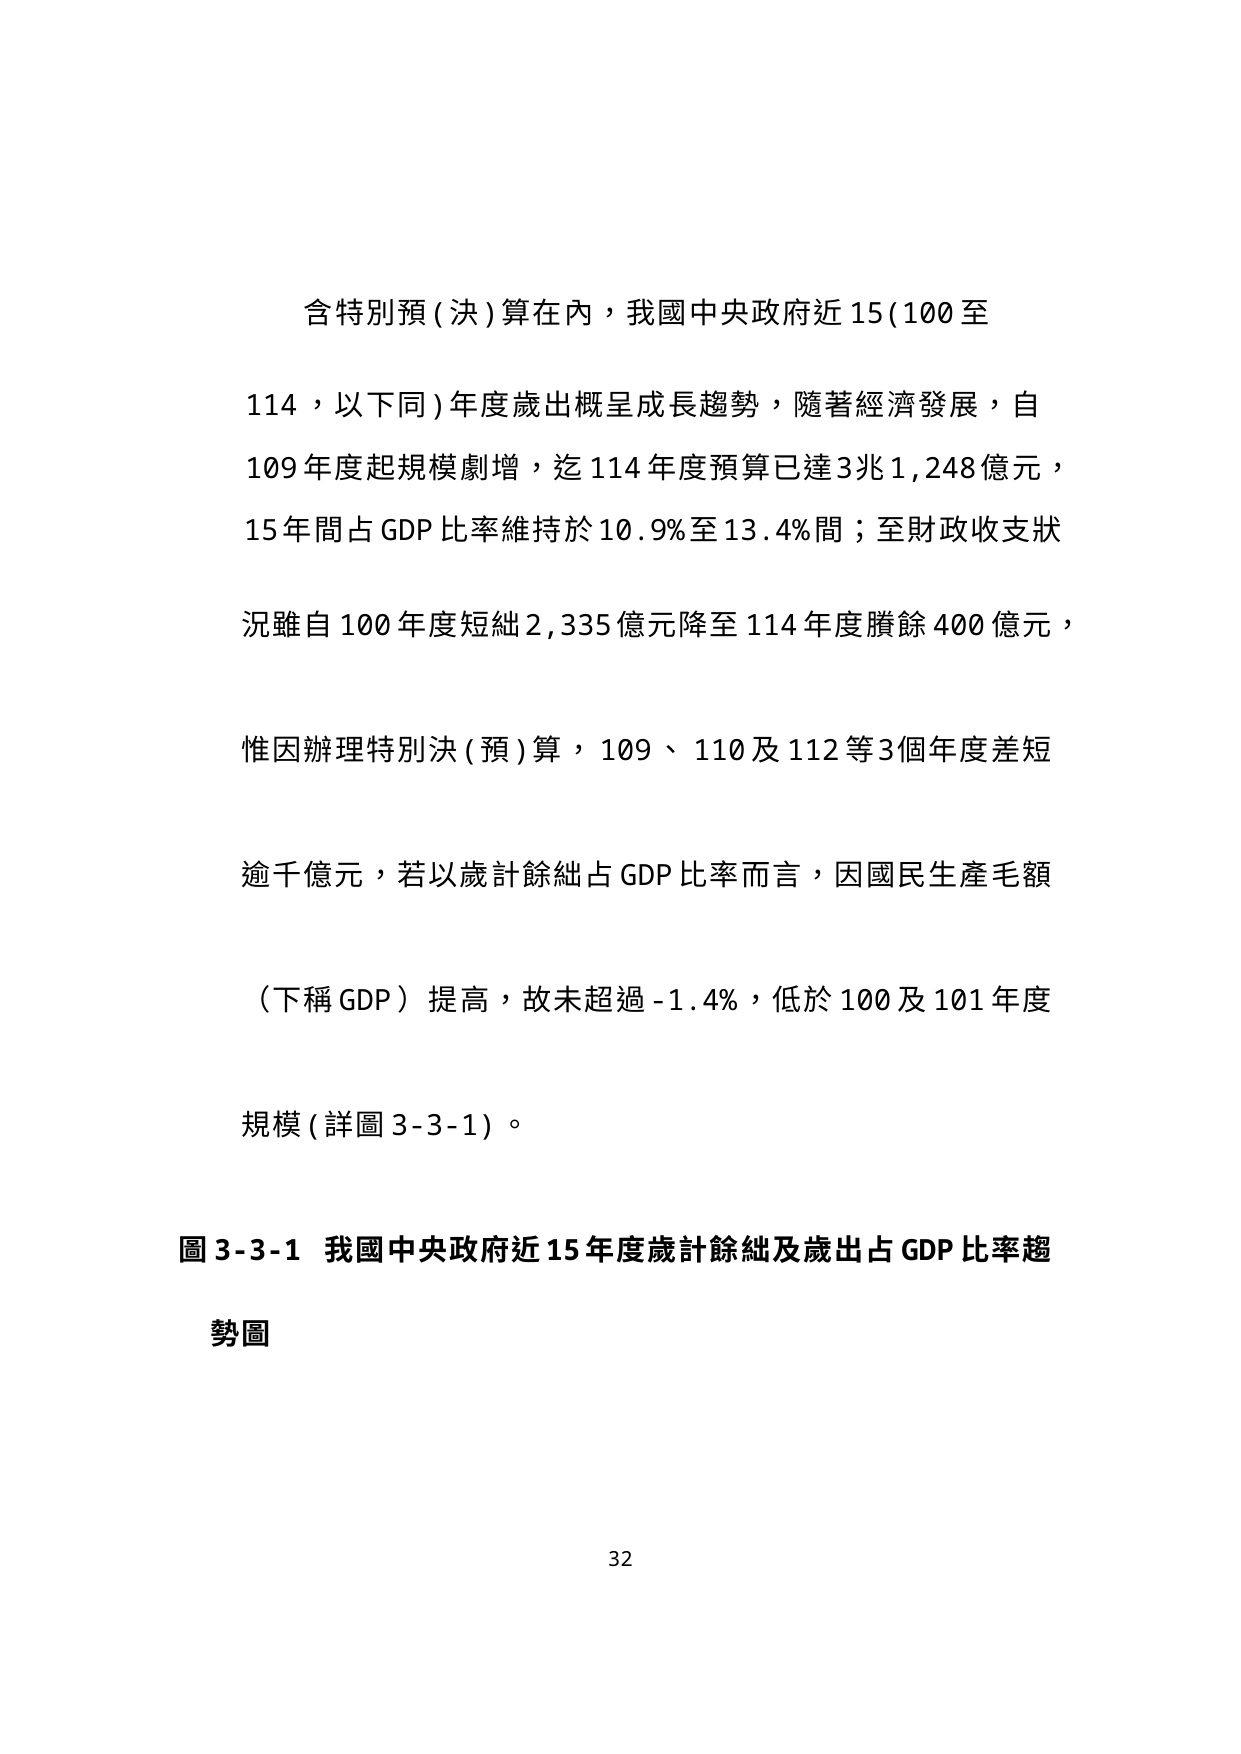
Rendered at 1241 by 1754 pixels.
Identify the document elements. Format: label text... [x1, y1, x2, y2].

text 圖3-3-1 我國中央政府近15年度歲計餘絀及歲出占GDP比率趨勢圖 [118, 1165, 1063, 1352]
text 含特別預(決)算在內，我國中央政府近15(100至114，以下同)年度歲出概呈成長趨勢，隨著經濟發展，自109年度起規模劇增，迄114年度預算已達3兆1,248億元，15年間占GDP比率維持於10.9%至13.4%間；至財政收支狀況雖自100年度短絀2,335億元降至114年度賸餘400億元，惟因辦理特別決(預)算，109、110及112等3個年度差短逾千億元，若以歲計餘絀占GDP比率而言，因國民生產毛額（下稱GDP）提高，故未超過-1.4%，低於100及101年度規模(詳圖3-3-1)。 [236, 227, 1063, 1165]
